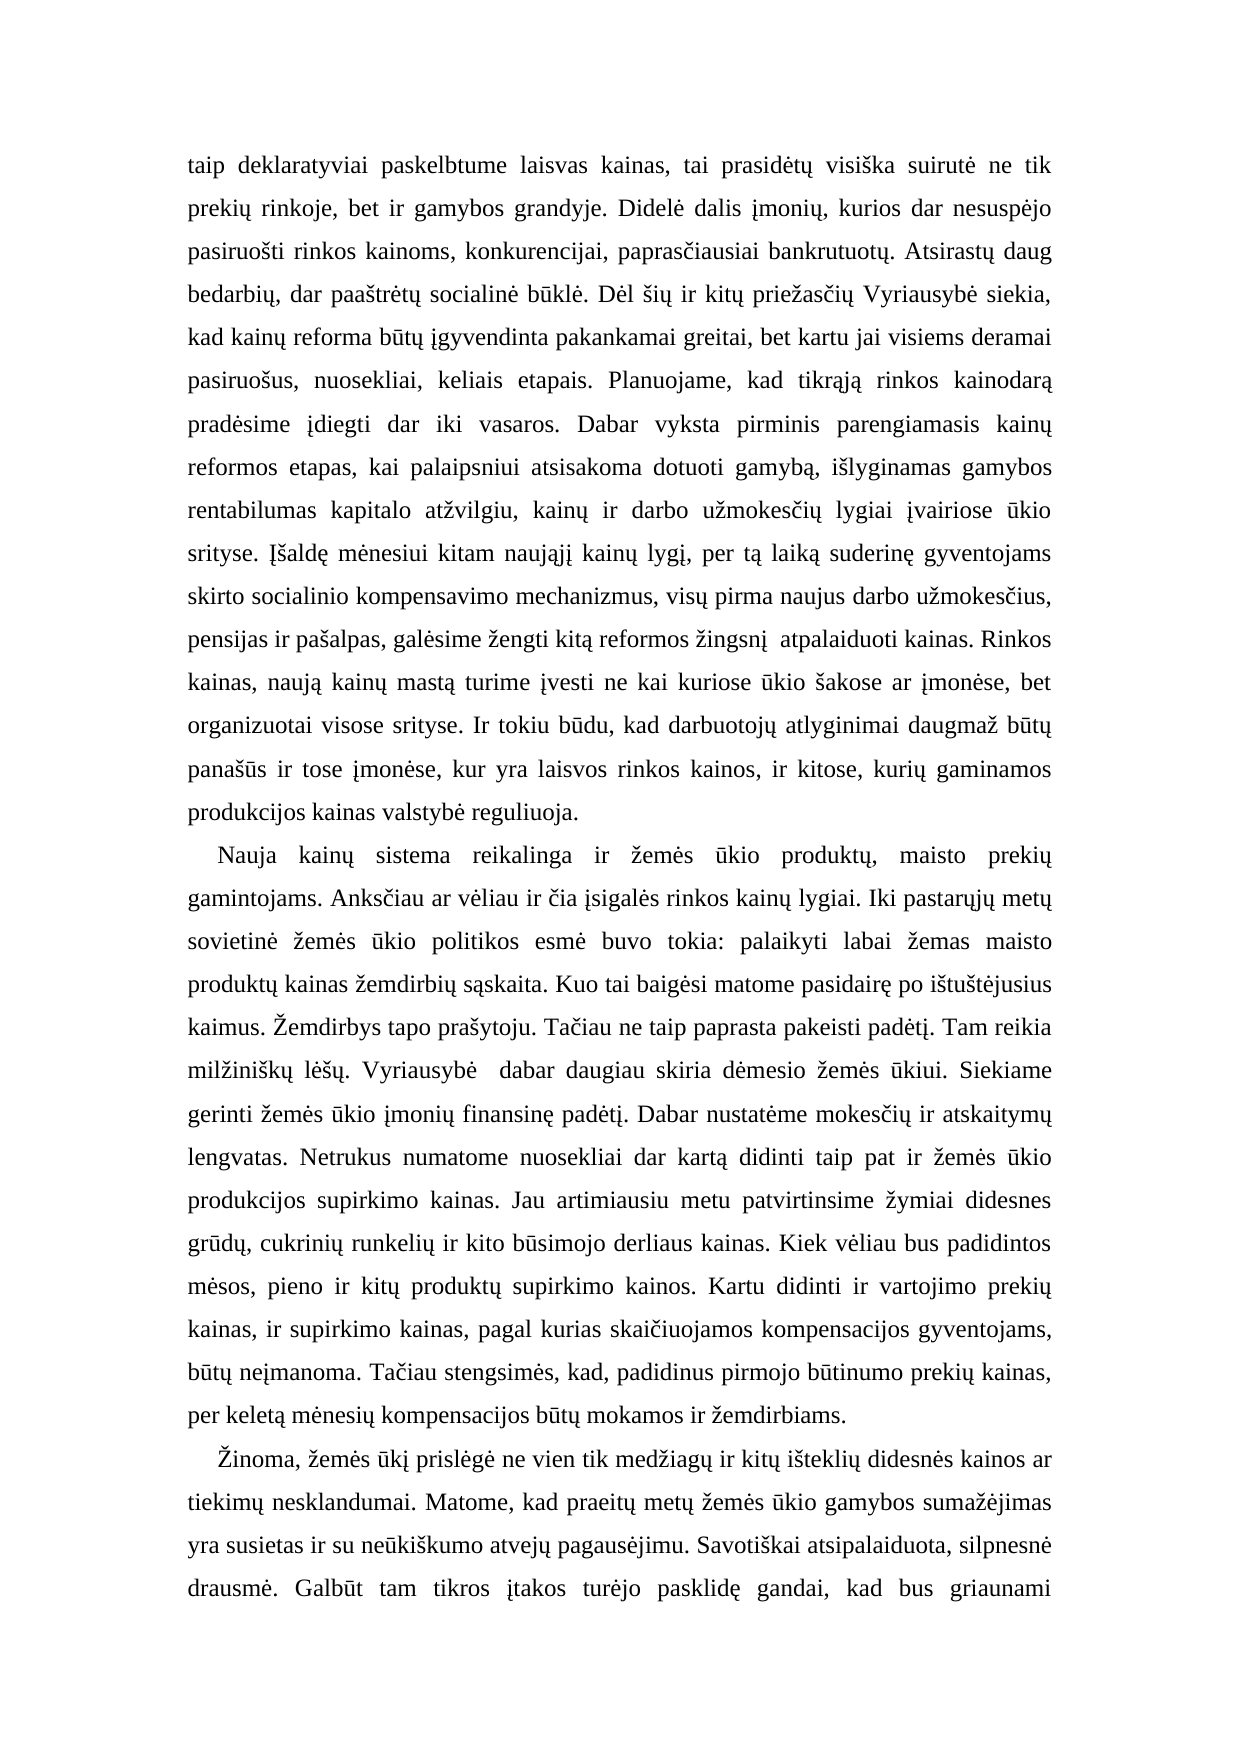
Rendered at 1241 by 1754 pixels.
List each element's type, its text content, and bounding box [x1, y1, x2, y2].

text Nauja kainų sistema reikalinga ir žemės ūkio produktų, maisto prekių gamintojams. Anksčiau ar vėliau ir čia įsigalės rinkos kainų lygiai. Iki pastarųjų metų sovietinė žemės ūkio politikos esmė buvo tokia: palaikyti labai žemas maisto produktų kainas žemdirbių sąskaita. Kuo tai baigėsi matome pasidairę po ištuštėjusius kaimus. Žemdirbys tapo prašytoju. Tačiau ne taip paprasta pakeisti padėtį. Tam reikia milžiniškų lėšų. Vyriausybė dabar daugiau skiria dėmesio žemės ūkiui. Siekiame gerinti žemės ūkio įmonių finansinę padėtį. Dabar nustatėme mokesčių ir atskaitymų lengvatas. Netrukus numatome nuosekliai dar kartą didinti taip pat ir žemės ūkio produkcijos supirkimo kainas. Jau artimiausiu metu patvirtinsime žymiai didesnes grūdų, cukrinių runkelių ir kito būsimojo derliaus kainas. Kiek vėliau bus padidintos mėsos, pieno ir kitų produktų supirkimo kainos. Kartu didinti ir vartojimo prekių kainas, ir supirkimo kainas, pagal kurias skaičiuojamos kompensacijos gyventojams, būtų neįmanoma. Tačiau stengsimės, kad, padidinus pirmojo būtinumo prekių kainas, per keletą mėnesių kompensacijos būtų mokamos ir žemdirbiams. [187, 840, 1053, 1429]
text taip deklaratyviai paskelbtume laisvas kainas, tai prasidėtų visiška suirutė ne tik prekių rinkoje, bet ir gamybos grandyje. Didelė dalis įmonių, kurios dar nesuspėjo pasiruošti rinkos kainoms, konkurencijai, paprasčiausiai bankrutuotų. Atsirastų daug bedarbių, dar paaštrėtų socialinė būklė. Dėl šių ir kitų priežasčių Vyriausybė siekia, kad kainų reforma būtų įgyvendinta pakankamai greitai, bet kartu jai visiems deramai pasiruošus, nuosekliai, keliais etapais. Planuojame, kad tikrąją rinkos kainodarą pradėsime įdiegti dar iki vasaros. Dabar vyksta pirminis parengiamasis kainų reformos etapas, kai palaipsniui atsisakoma dotuoti gamybą, išlyginamas gamybos rentabilumas kapitalo atžvilgiu, kainų ir darbo užmokesčių lygiai įvairiose ūkio srityse. Įšaldę mėnesiui kitam naująjį kainų lygį, per tą laiką suderinę gyventojams skirto socialinio kompensavimo mechanizmus, visų pirma naujus darbo užmokesčius, pensijas ir pašalpas, galėsime žengti kitą reformos žingsnį atpalaiduoti kainas. Rinkos kainas, naują kainų mastą turime įvesti ne kai kuriose ūkio šakose ar įmonėse, bet organizuotai visose srityse. Ir tokiu būdu, kad darbuotojų atlyginimai daugmaž būtų panašūs ir tose įmonėse, kur yra laisvos rinkos kainos, ir kitose, kurių gaminamos produkcijos kainas valstybė reguliuoja. [187, 150, 1053, 826]
text Žinoma, žemės ūkį prislėgė ne vien tik medžiagų ir kitų išteklių didesnės kainos ar tiekimų nesklandumai. Matome, kad praeitų metų žemės ūkio gamybos sumažėjimas yra susietas ir su neūkiškumo atvejų pagausėjimu. Savotiškai atsipalaiduota, silpnesnė drausmė. Galbūt tam tikros įtakos turėjo pasklidę gandai, kad bus griaunami [187, 1444, 1053, 1602]
